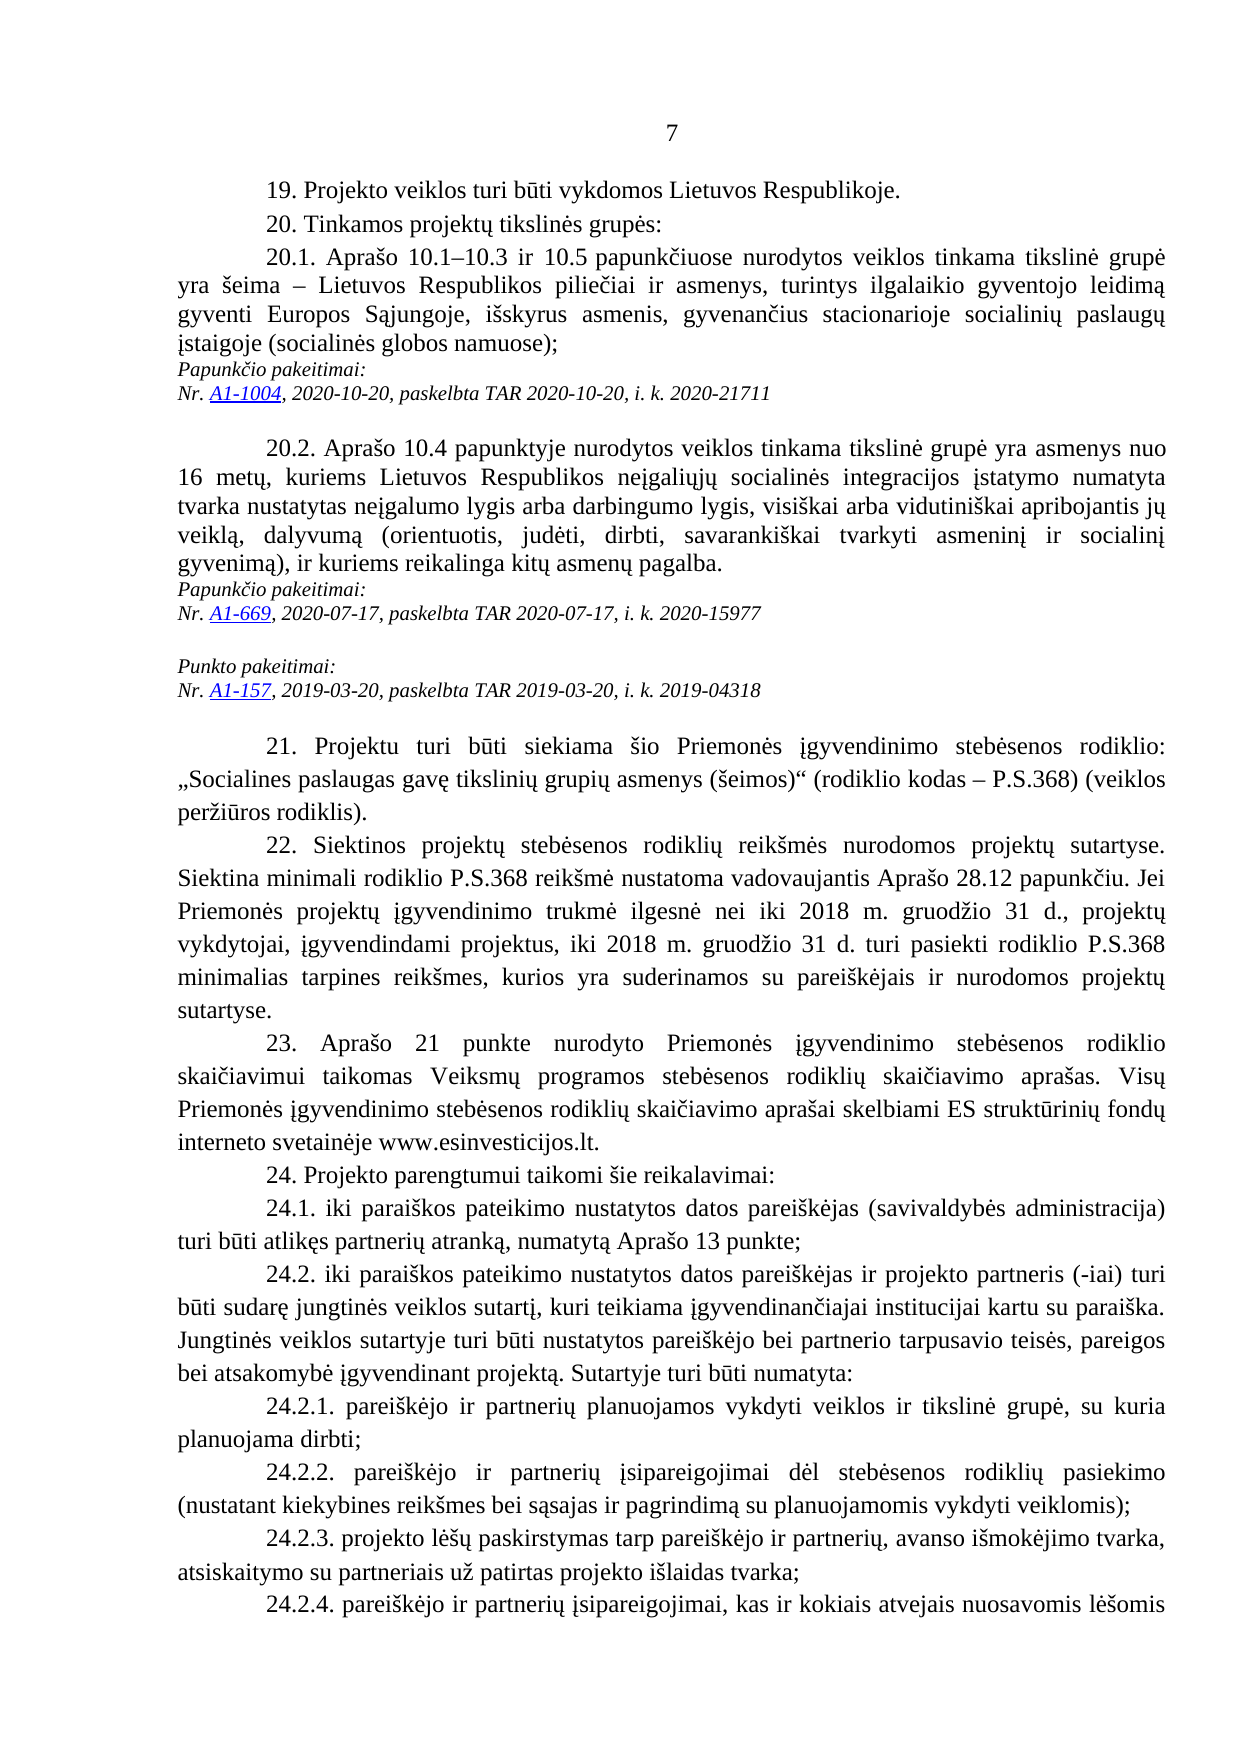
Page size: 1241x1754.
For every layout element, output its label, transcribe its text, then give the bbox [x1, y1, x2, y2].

text Nr. A1-157, 2019-03-20, paskelbta TAR 2019-03-20, i. k. 2019-04318 [177, 678, 1166, 702]
text 24. Projekto parengtumui taikomi šie reikalavimai: [177, 1160, 1166, 1189]
text Papunkčio pakeitimai: [177, 357, 1166, 381]
text 24.2.3. projekto lėšų paskirstymas tarp pareiškėjo ir partnerių, avanso išmokėjimo tvarka, atsiskaitymo su partneriais už patirtas projekto išlaidas tvarka; [177, 1523, 1166, 1585]
text 24.2.2. pareiškėjo ir partnerių įsipareigojimai dėl stebėsenos rodiklių pasiekimo (nustatant kiekybines reikšmes bei sąsajas ir pagrindimą su planuojamomis vykdyti veiklomis); [177, 1457, 1166, 1519]
text 21. Projektu turi būti siekiama šio Priemonės įgyvendinimo stebėsenos rodiklio: „Socialines paslaugas gavę tikslinių grupių asmenys (šeimos)“ (rodiklio kodas – P.S.368) (veiklos peržiūros rodiklis). [177, 731, 1166, 826]
text Punkto pakeitimai: [177, 654, 1166, 678]
text Nr. A1-1004, 2020-10-20, paskelbta TAR 2020-10-20, i. k. 2020-21711 [177, 381, 1166, 405]
text 24.2. iki paraiškos pateikimo nustatytos datos pareiškėjas ir projekto partneris (-iai) turi būti sudarę jungtinės veiklos sutartį, kuri teikiama įgyvendinančiajai institucijai kartu su paraiška. Jungtinės veiklos sutartyje turi būti nustatytos pareiškėjo bei partnerio tarpusavio teisės, pareigos bei atsakomybė įgyvendinant projektą. Sutartyje turi būti numatyta: [177, 1259, 1166, 1387]
text 20.2. Aprašo 10.4 papunktyje nurodytos veiklos tinkama tikslinė grupė yra asmenys nuo 16 metų, kuriems Lietuvos Respublikos neįgaliųjų socialinės integracijos įstatymo numatyta tvarka nustatytas neįgalumo lygis arba darbingumo lygis, visiškai arba vidutiniškai apribojantis jų veiklą, dalyvumą (orientuotis, judėti, dirbti, savarankiškai tvarkyti asmeninį ir socialinį gyvenimą), ir kuriems reikalinga kitų asmenų pagalba. [177, 433, 1166, 577]
text 20.1. Aprašo 10.1–10.3 ir 10.5 papunkčiuose nurodytos veiklos tinkama tikslinė grupė yra šeima – Lietuvos Respublikos piliečiai ir asmenys, turintys ilgalaikio gyventojo leidimą gyventi Europos Sąjungoje, išskyrus asmenis, gyvenančius stacionarioje socialinių paslaugų įstaigoje (socialinės globos namuose); [177, 242, 1166, 357]
text 24.2.1. pareiškėjo ir partnerių planuojamos vykdyti veiklos ir tikslinė grupė, su kuria planuojama dirbti; [177, 1391, 1166, 1453]
text Nr. A1-669, 2020-07-17, paskelbta TAR 2020-07-17, i. k. 2020-15977 [177, 601, 1166, 625]
text 22. Siektinos projektų stebėsenos rodiklių reikšmės nurodomos projektų sutartyse. Siektina minimali rodiklio P.S.368 reikšmė nustatoma vadovaujantis Aprašo 28.12 papunkčiu. Jei Priemonės projektų įgyvendinimo trukmė ilgesnė nei iki 2018 m. gruodžio 31 d., projektų vykdytojai, įgyvendindami projektus, iki 2018 m. gruodžio 31 d. turi pasiekti rodiklio P.S.368 minimalias tarpines reikšmes, kurios yra suderinamos su pareiškėjais ir nurodomos projektų sutartyse. [177, 830, 1166, 1024]
text 19. Projekto veiklos turi būti vykdomos Lietuvos Respublikoje. [177, 176, 1166, 204]
text Papunkčio pakeitimai: [177, 577, 1166, 601]
text 24.2.4. pareiškėjo ir partnerių įsipareigojimai, kas ir kokiais atvejais nuosavomis lėšomis [177, 1589, 1166, 1618]
text 23. Aprašo 21 punkte nurodyto Priemonės įgyvendinimo stebėsenos rodiklio skaičiavimui taikomas Veiksmų programos stebėsenos rodiklių skaičiavimo aprašas. Visų Priemonės įgyvendinimo stebėsenos rodiklių skaičiavimo aprašai skelbiami ES struktūrinių fondų interneto svetainėje www.esinvesticijos.lt. [177, 1028, 1166, 1156]
text 24.1. iki paraiškos pateikimo nustatytos datos pareiškėjas (savivaldybės administracija) turi būti atlikęs partnerių atranką, numatytą Aprašo 13 punkte; [177, 1193, 1166, 1255]
text 20. Tinkamos projektų tikslinės grupės: [177, 209, 1166, 237]
